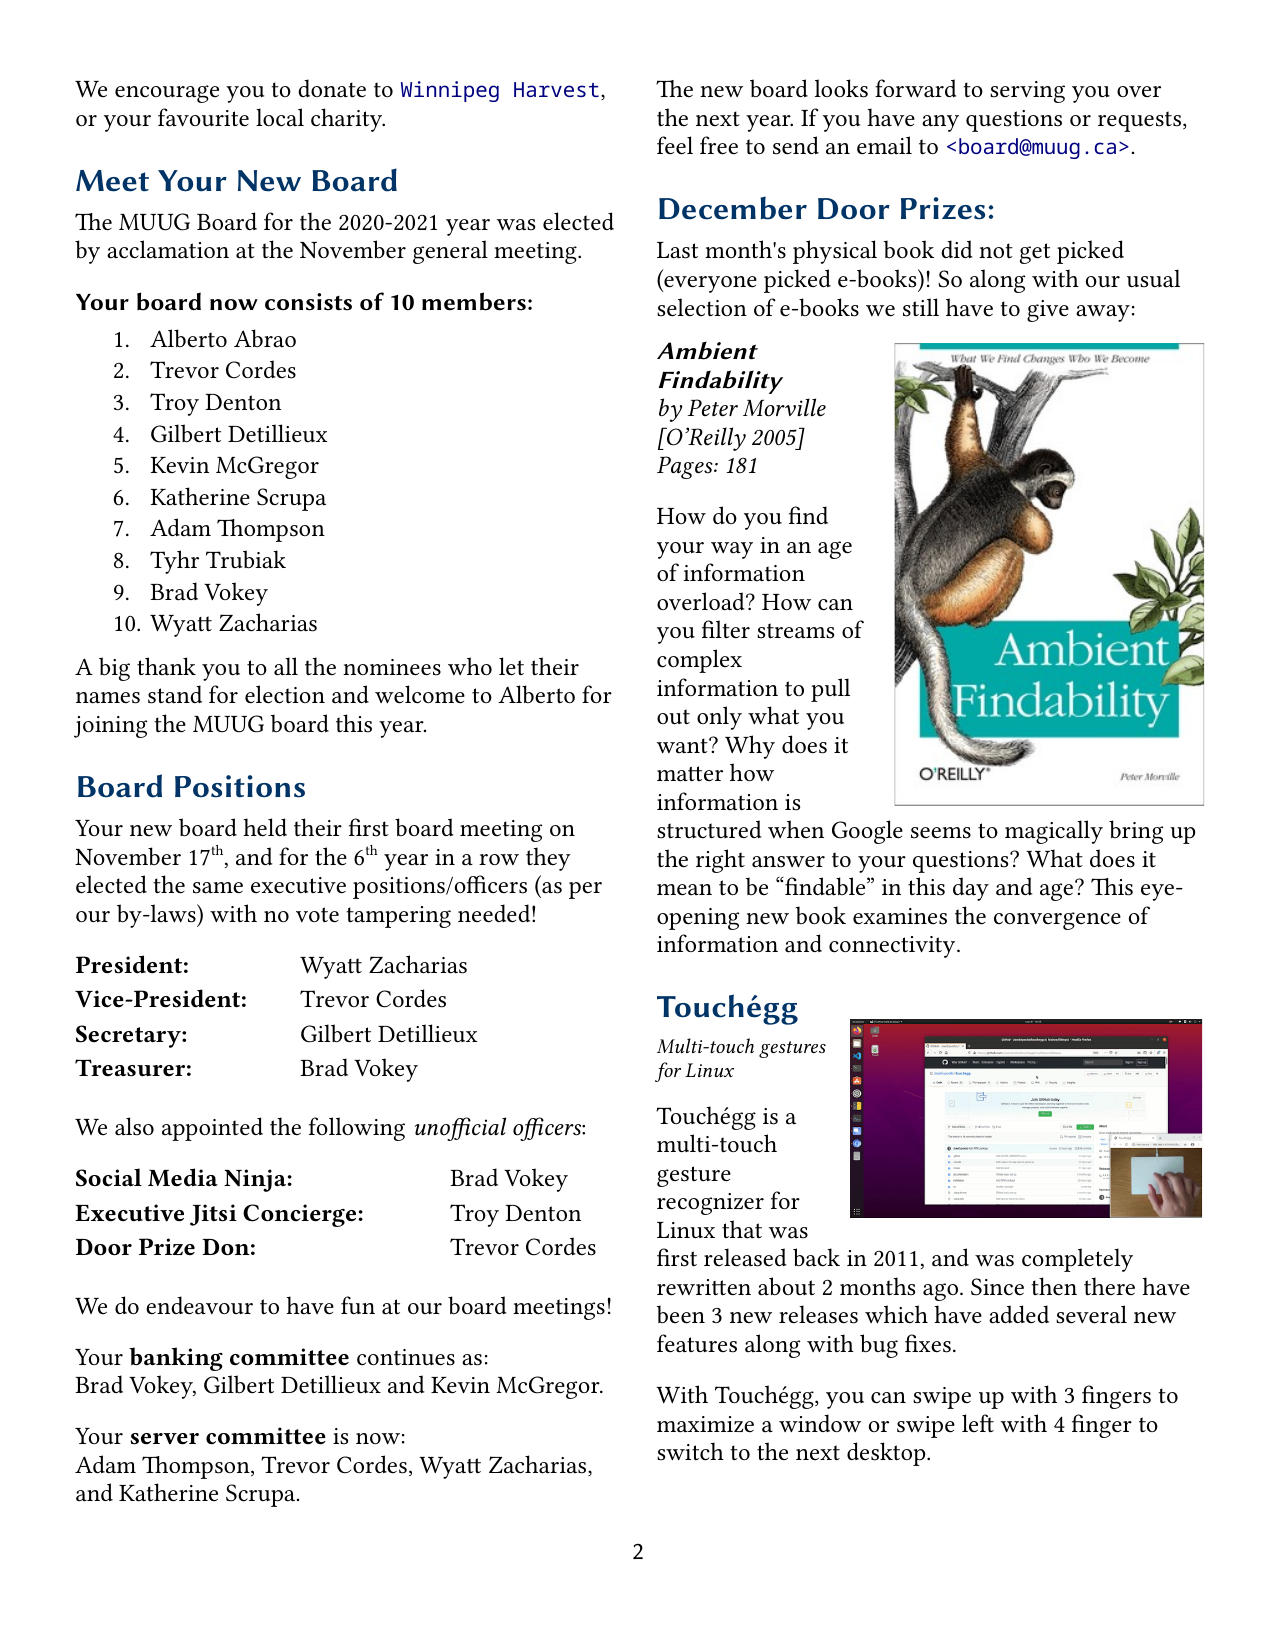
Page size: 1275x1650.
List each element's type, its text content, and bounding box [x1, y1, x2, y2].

text Your new board held their first board meeting on November 17th, and for the 6th year in a row they elected the same executive positions/officers (as per our by-laws) with no vote tampering needed! [75, 814, 619, 928]
subtitle December Door Prizes: [656, 191, 1200, 227]
subtitle Meet Your New Board [75, 162, 619, 199]
picture [850, 1019, 1203, 1218]
list Brad Vokey [113, 577, 619, 606]
text Door Prize Don: Trevor Cordes [75, 1233, 619, 1262]
text We do endeavour to have fun at our board meetings! [75, 1292, 619, 1320]
text President: Wyatt Zacharias [75, 951, 619, 979]
text by Peter Morville [O’Reilly 2005] Pages: 181 [656, 394, 894, 480]
text Your server committee is now: Adam Thompson, Trevor Cordes, Wyatt Zacharias, and Katherine Scrupa. [75, 1422, 619, 1508]
text With Touchégg, you can swipe up with 3 fingers to maximize a window or swipe left with 4 finger to switch to the next desktop. [656, 1381, 1200, 1467]
subtitle Touchégg [656, 989, 1200, 1026]
list Tyhr Trubiak [113, 546, 619, 574]
list Gilbert Detillieux [113, 420, 619, 448]
list Adam Thompson [113, 514, 619, 543]
text Social Media Ninja: Brad Vokey [75, 1164, 619, 1193]
text We encourage you to donate to Winnipeg Harvest, or your favourite local charity. [75, 75, 619, 132]
picture [894, 343, 1205, 806]
subtitle Board Positions [75, 768, 619, 805]
text We also appointed the following unofficial officers: [75, 1113, 619, 1142]
text How do you find your way in an age of information overload? How can you filter streams of complex information to pull out only what you want? Why does it matter how information is structured when Google seems to magically bring up the right answer to your questions? What does it mean to be “findable” in this day and age? This eye-opening new book examines the convergence of information and connectivity. [656, 502, 1200, 959]
text Multi-touch gestures for Linux [656, 1035, 850, 1082]
text Executive Jitsi Concierge: Troy Denton [75, 1199, 619, 1227]
list Trevor Cordes [113, 357, 619, 385]
list Alberto Abrao [113, 325, 619, 353]
text Treasurer: Brad Vokey [75, 1054, 619, 1083]
text Secretary: Gilbert Detillieux [75, 1020, 619, 1048]
text Touchégg is a multi-touch gesture recognizer for Linux that was first released back in 2011, and was completely rewritten about 2 months ago. Since then there have been 3 new releases which have added several new features along with bug fixes. [656, 1102, 1200, 1359]
text Last month's physical book did not get picked (everyone picked e-books)! So along with our usual selection of e-books we still have to give away: [656, 236, 1200, 322]
text The MUUG Board for the 2020-2021 year was elected by acclamation at the November general meeting. [75, 208, 619, 265]
text The new board looks forward to serving you over the next year. If you have any questions or requests, feel free to send an email to <board@muug.ca>. [656, 75, 1200, 161]
subtitle Ambient Findability [656, 337, 1200, 394]
subtitle Your board now consists of 10 members: [75, 287, 619, 316]
text Vice-President: Trevor Cordes [75, 985, 619, 1014]
list Kevin McGregor [113, 451, 619, 480]
text Your banking committee continues as: Brad Vokey, Gilbert Detillieux and Kevin McGregor. [75, 1343, 619, 1400]
list Troy Denton [113, 388, 619, 417]
text A big thank you to all the nominees who let their names stand for election and welcome to Alberto for joining the MUUG board this year. [75, 653, 619, 738]
list Katherine Scrupa [113, 483, 619, 511]
list Wyatt Zacharias [113, 609, 619, 638]
